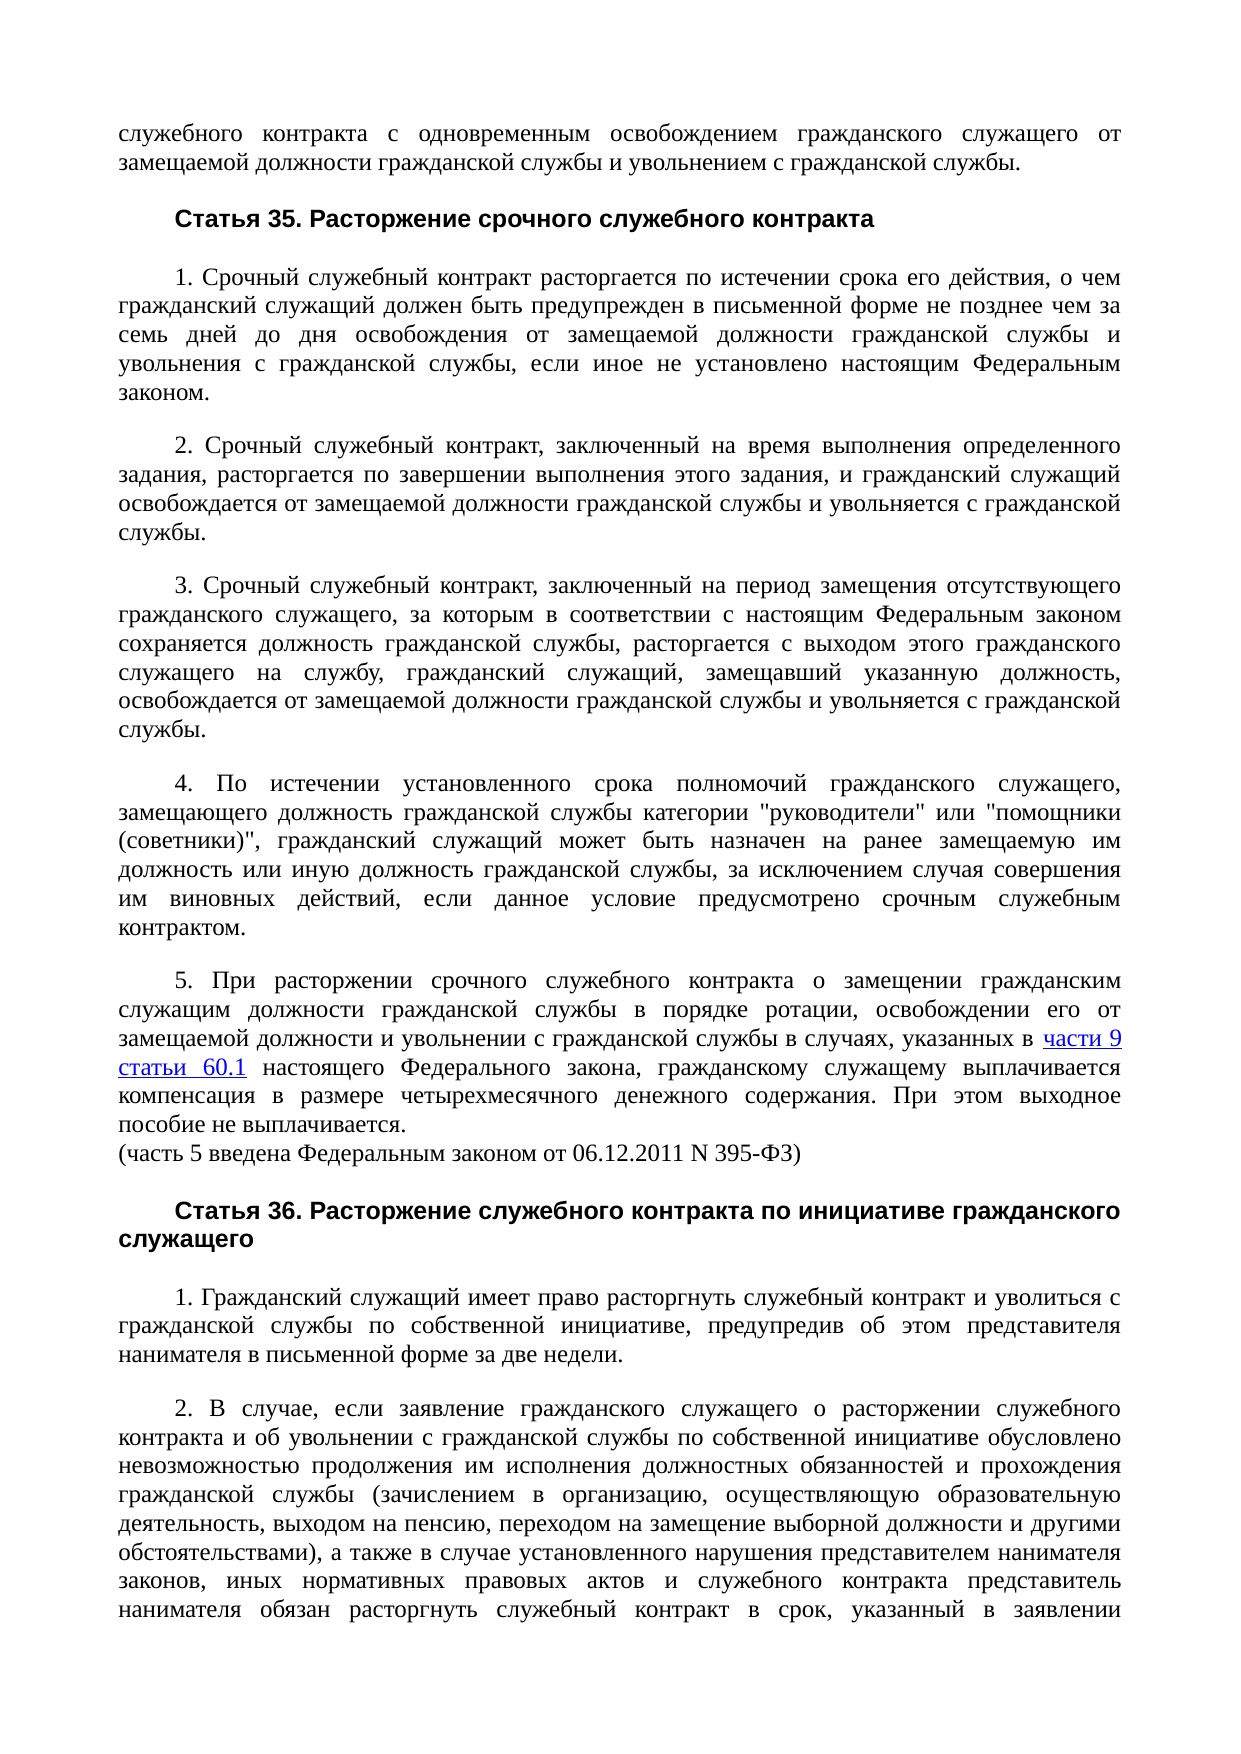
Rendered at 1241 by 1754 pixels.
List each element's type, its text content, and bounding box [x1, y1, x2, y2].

title Статья 36. Расторжение служебного контракта по инициативе гражданского служащего [118, 1196, 1122, 1253]
text 2. Срочный служебный контракт, заключенный на время выполнения определенного задания, расторгается по завершении выполнения этого задания, и гражданский служащий освобождается от замещаемой должности гражданской службы и увольняется с гражданской службы. [118, 431, 1122, 546]
title Статья 35. Расторжение срочного служебного контракта [118, 204, 1122, 233]
text служебного контракта с одновременным освобождением гражданского служащего от замещаемой должности гражданской службы и увольнением с гражданской службы. [118, 118, 1122, 176]
text 5. При расторжении срочного служебного контракта о замещении гражданским служащим должности гражданской службы в порядке ротации, освобождении его от замещаемой должности и увольнении с гражданской службы в случаях, указанных в части 9 статьи 60.1 настоящего Федерального закона, гражданскому служащему выплачивается компенсация в размере четырехмесячного денежного содержания. При этом выходное пособие не выплачивается. [118, 966, 1122, 1138]
text 1. Срочный служебный контракт расторгается по истечении срока его действия, о чем гражданский служащий должен быть предупрежден в письменной форме не позднее чем за семь дней до дня освобождения от замещаемой должности гражданской службы и увольнения с гражданской службы, если иное не установлено настоящим Федеральным законом. [118, 262, 1122, 406]
text 2. В случае, если заявление гражданского служащего о расторжении служебного контракта и об увольнении с гражданской службы по собственной инициативе обусловлено невозможностью продолжения им исполнения должностных обязанностей и прохождения гражданской службы (зачислением в организацию, осуществляющую образовательную деятельность, выходом на пенсию, переходом на замещение выборной должности и другими обстоятельствами), а также в случае установленного нарушения представителем нанимателя законов, иных нормативных правовых актов и служебного контракта представитель нанимателя обязан расторгнуть служебный контракт в срок, указанный в заявлении [118, 1393, 1122, 1623]
text (часть 5 введена Федеральным законом от 06.12.2011 N 395-ФЗ) [118, 1138, 1122, 1167]
text 1. Гражданский служащий имеет право расторгнуть служебный контракт и уволиться с гражданской службы по собственной инициативе, предупредив об этом представителя нанимателя в письменной форме за две недели. [118, 1282, 1122, 1368]
text 4. По истечении установленного срока полномочий гражданского служащего, замещающего должность гражданской службы категории "руководители" или "помощники (советники)", гражданский служащий может быть назначен на ранее замещаемую им должность или иную должность гражданской службы, за исключением случая совершения им виновных действий, если данное условие предусмотрено срочным служебным контрактом. [118, 768, 1122, 941]
text 3. Срочный служебный контракт, заключенный на период замещения отсутствующего гражданского служащего, за которым в соответствии с настоящим Федеральным законом сохраняется должность гражданской службы, расторгается с выходом этого гражданского служащего на службу, гражданский служащий, замещавший указанную должность, освобождается от замещаемой должности гражданской службы и увольняется с гражданской службы. [118, 571, 1122, 743]
